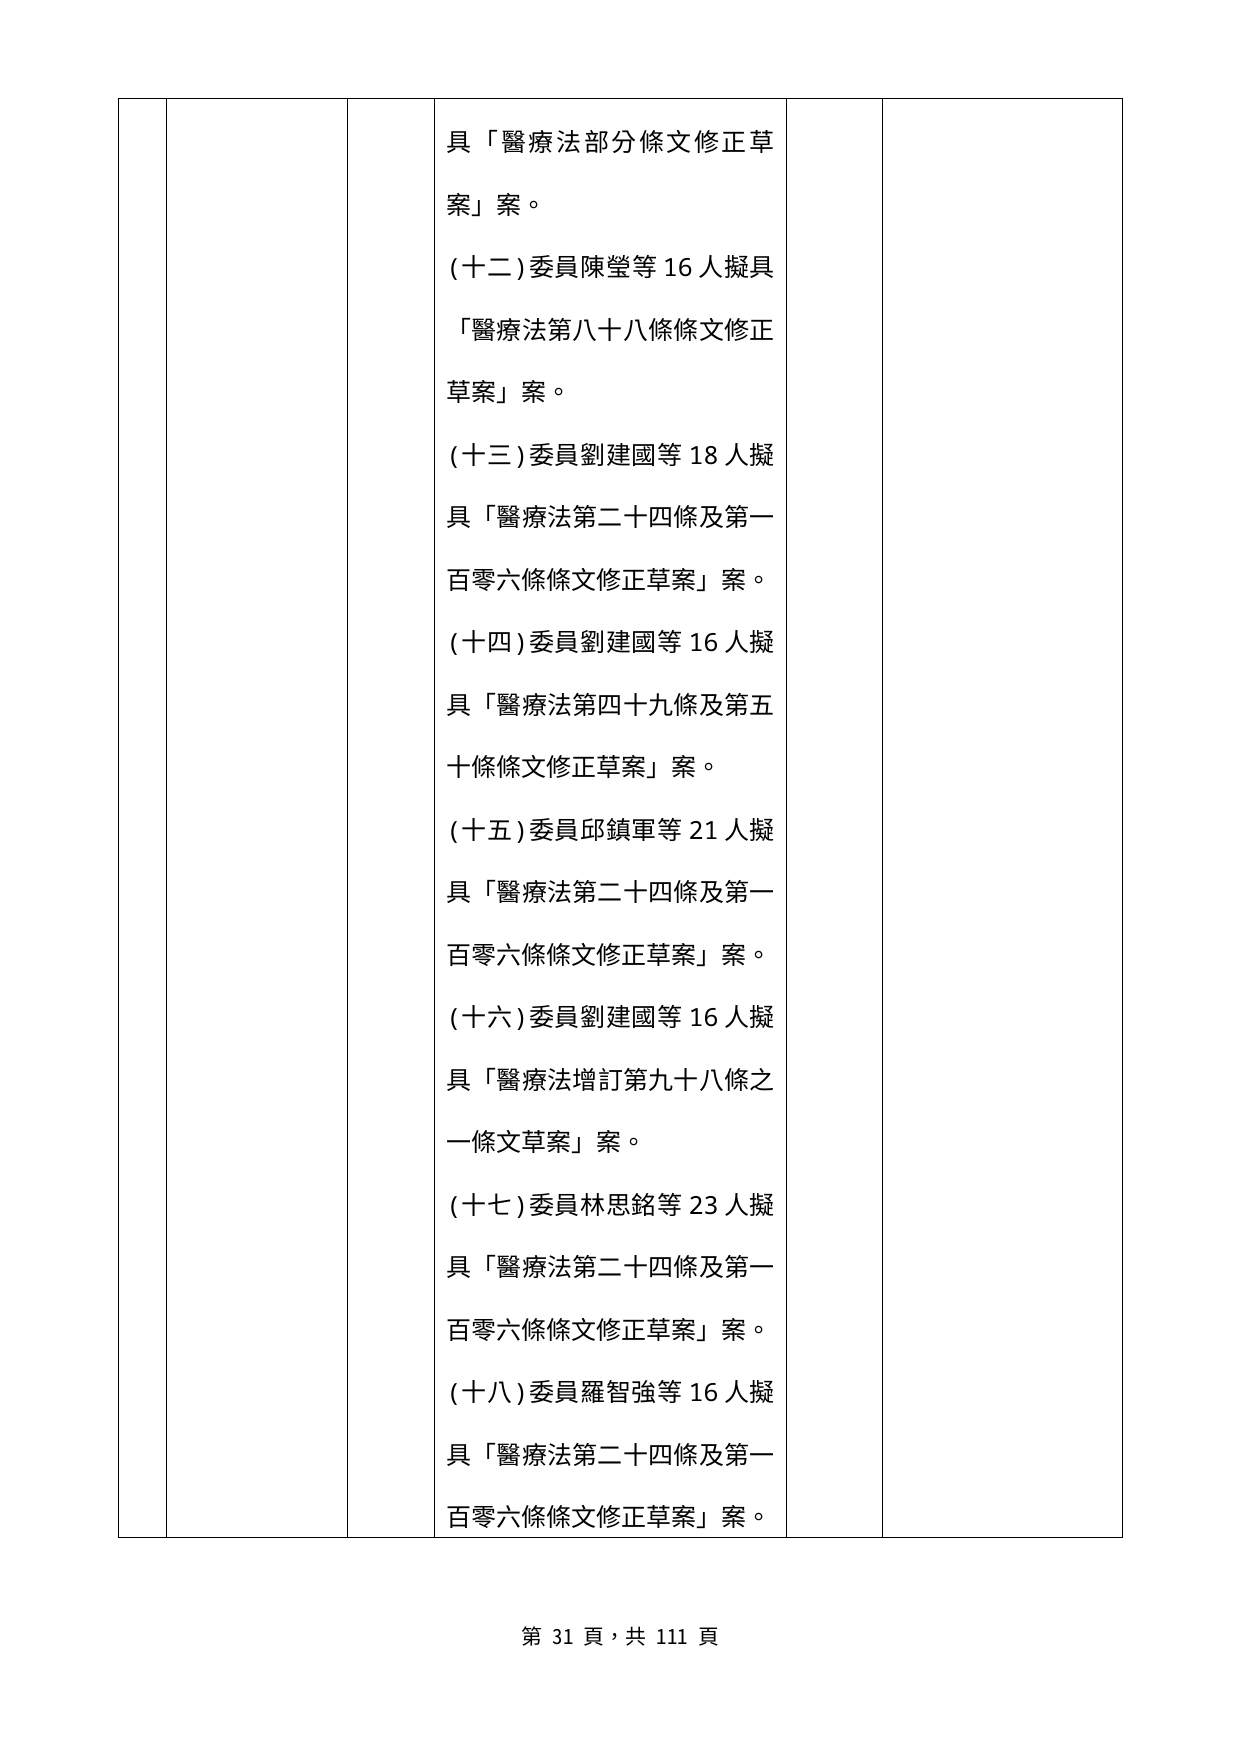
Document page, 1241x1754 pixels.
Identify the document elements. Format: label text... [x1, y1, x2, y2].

table_cell [348, 99, 434, 1537]
table_cell 115.4.29 (三) [167, 99, 347, 1537]
table_cell [883, 99, 1122, 1537]
table_cell 具「醫療法部分條文修正草案」案。 (十二)委員陳瑩等16人擬具「醫療法第八十八條條文修正草案」案。 (十三)委員劉建國等18人擬具「醫療法第二十四條及第一百零六條條文修正草案」案。 (十四)委員劉建國等16人擬具「醫療法第四十九條及第五十條條文修正草案」案。 (十五)委員邱鎮軍等21人擬具「醫療法第二十四條及第一百零六條條文修正草案」案。 (十六)委員劉建國等16人擬具「醫療法增訂第九十八條之一條文草案」案。 (十七)委員林思銘等23人擬具「醫療法第二十四條及第一百零六條條文修正草案」案。 (十八)委員羅智強等16人擬具「醫療法第二十四條及第一百零六條條文修正草案」案。 [435, 99, 786, 1537]
table_cell [787, 99, 882, 1537]
table_cell [119, 99, 166, 1537]
